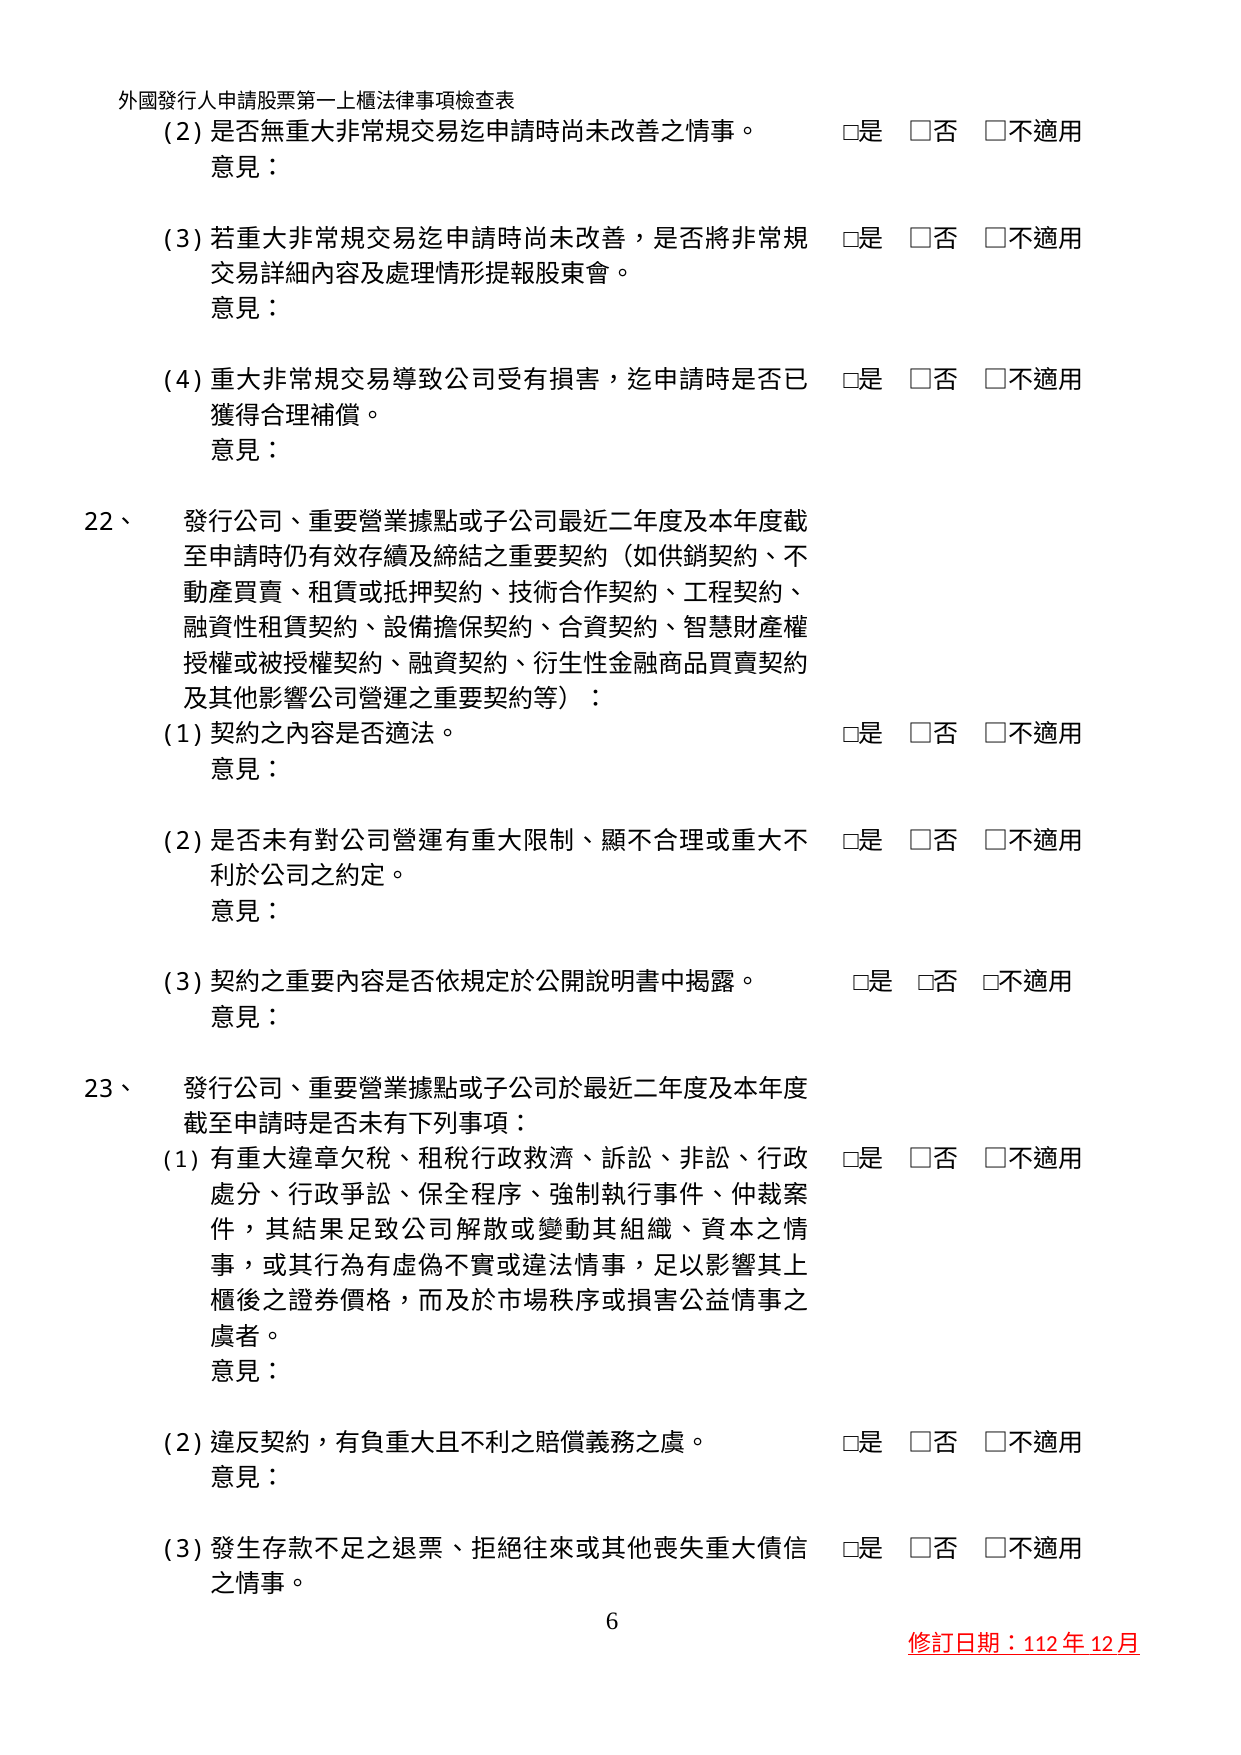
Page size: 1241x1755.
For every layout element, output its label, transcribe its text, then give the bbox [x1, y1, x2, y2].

table_cell 發行公司、重要營業據點或子公司最近二年度及本年度截至申請時有重大非常規交易者： 是否將非常規交易詳細內容及處理情形刊載於年報、公開說明書及財務報告中。 意見： 是否無重大非常規交易迄申請時尚未改善之情事。 意見： 若重大非常規交易迄申請時尚未改善，是否將非常規 交易詳細內容及處理情形提報股東會。 意見： 重大非常規交易導致公司受有損害，迄申請時是否已獲得合理補償。 意見： [83, 113, 810, 502]
table_cell □是 □否 □不適用 □是 □否 □不適用 □是 □否 □不適用 [810, 502, 1117, 1069]
table_cell 發行公司、重要營業據點或子公司於最近二年度及本年度截至申請時是否未有下列事項： 有重大違章欠稅、租稅行政救濟、訴訟、非訟、行政處分、行政爭訟、保全程序、強制執行事件、仲裁案件，其結果足致公司解散或變動其組織、資本之情事，或其行為有虛偽不實或違法情事，足以影響其上櫃後之證券價格，而及於市場秩序或損害公益情事之虞者。 意見： 違反契約，有負重大且不利之賠償義務之虞。 意見： 發生存款不足之退票、拒絕往來或其他喪失重大債信之情事。 意見： 主要營業地廠房或主要設備出租、全部或主要部分資產質押。 意見： 讓與全部或主要部分之營業或財產。 意見： 締結、變更或終止關於出租全部營業、委託經營或與他人經常共同經營之契約。 意見： 受讓他人全部營業或財產，對公司營運有重大影響。 意見： 重要備忘錄、策略聯盟或其他業務合作計畫或重要契約之簽訂、變更、終止或解除、改變業務計畫之重要 內容、完成新產品開發、試驗之產品已開發成功且正 式進入量產階段、取得或出讓專利權、商標專用權、 著作權或其他智慧財產權之交易，對公司財務或業務 有重大影響者。 意見： 有合併或收購之情形者。 意見： 其他足以影響公司繼續營運之重大情事。 意見： [83, 1069, 810, 1600]
table_cell □是 □否 □不適用 □是 □否 □不適用 □是 □否 □不適用 [810, 113, 1117, 502]
table_cell 發行公司、重要營業據點或子公司最近二年度及本年度截至申請時仍有效存續及締結之重要契約（如供銷契約、不動產買賣、租賃或抵押契約、技術合作契約、工程契約、融資性租賃契約、設備擔保契約、合資契約、智慧財產權授權或被授權契約、融資契約、衍生性金融商品買賣契約及其他影響公司營運之重要契約等）： 契約之內容是否適法。 意見： 是否未有對公司營運有重大限制、顯不合理或重大不利於公司之約定。 意見： 契約之重要內容是否依規定於公開說明書中揭露。 意見： [83, 502, 810, 1069]
table_cell □是 □否 □不適用 □是 □否 □不適用 □是 □否 □不適用 [810, 1069, 1117, 1600]
